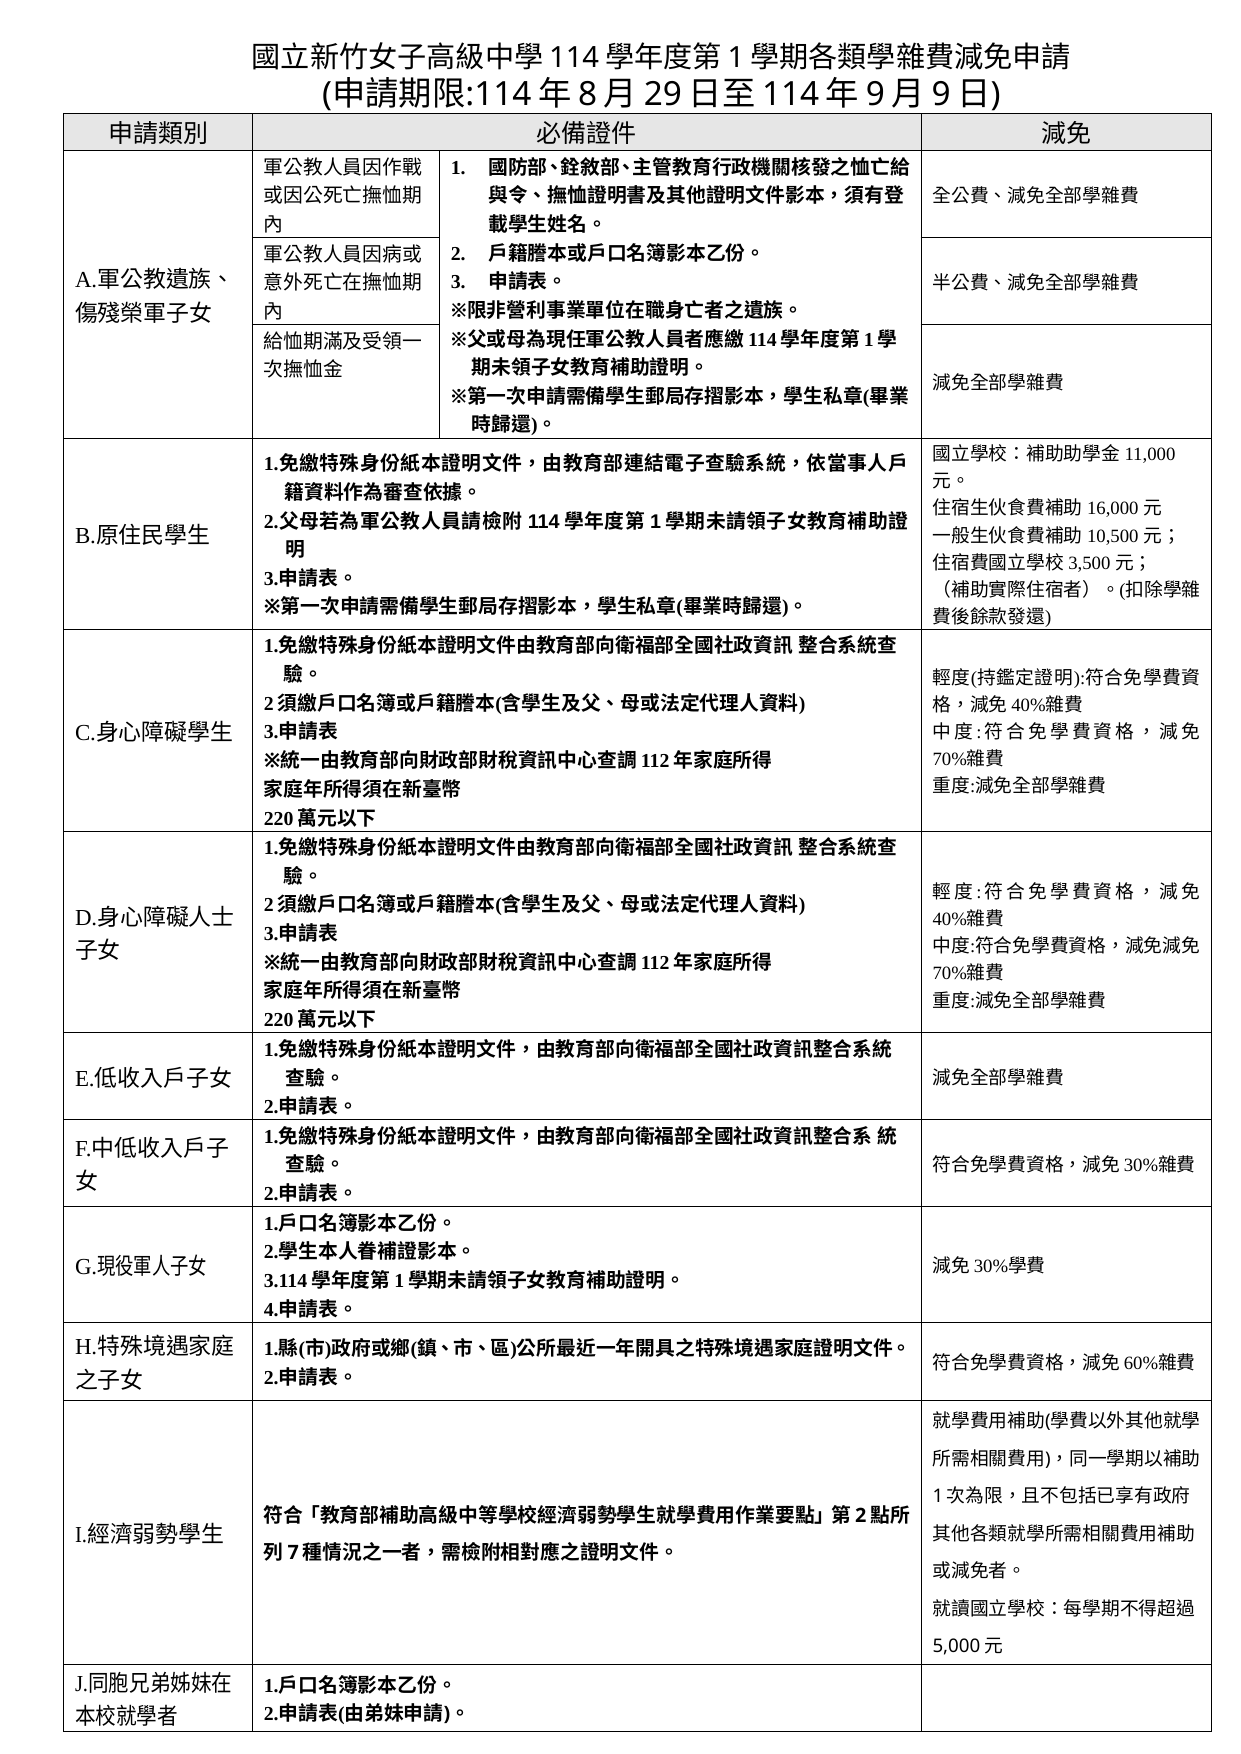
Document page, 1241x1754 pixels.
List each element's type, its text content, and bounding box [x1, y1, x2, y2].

text 國立新竹女子高級中學114學年度第1學期各類學雜費減免申請 [169, 38, 1153, 75]
table_cell 1.免繳特殊身份紙本證明文件，由教育部向衛福部全國社政資訊整合系 統查驗。 2.申請表。 [253, 1120, 921, 1206]
table_cell 全公費、減免全部學雜費 [922, 151, 1211, 237]
table_cell 輕度:符合免學費資格，減免40%雜費 中度:符合免學費資格，減免減免70%雜費 重度:減免全部學雜費 [922, 832, 1211, 1032]
table_cell A.軍公教遺族、傷殘榮軍子女 [64, 151, 252, 438]
table_cell B.原住民學生 [64, 439, 252, 629]
text (申請期限:114年8月29日至114年9月9日) [169, 75, 1153, 113]
table_cell [922, 1665, 1211, 1731]
table_cell 1.戶口名簿影本乙份。 2.學生本人眷補證影本。 3.114學年度第1學期未請領子女教育補助證明。 4.申請表。 [253, 1207, 921, 1322]
table_cell G.現役軍人子女 [64, 1207, 252, 1322]
table_cell 1.戶口名簿影本乙份。 2.申請表(由弟妹申請)。 [253, 1665, 921, 1731]
table_cell 符合「教育部補助高級中等學校經濟弱勢學生就學費用作業要點」第2點所列7種情況之一者，需檢附相對應之證明文件。 [253, 1401, 921, 1663]
table_cell 軍公教人員因作戰或因公死亡撫恤期內 [253, 151, 439, 237]
table_cell 1.免繳特殊身份紙本證明文件，由教育部向衛福部全國社政資訊整合系統查驗。 2.申請表。 [253, 1033, 921, 1119]
table_cell 就學費用補助(學費以外其他就學所需相關費用)，同一學期以補助1次為限，且不包括已享有政府其他各類就學所需相關費用補助或減免者。 就讀國立學校：每學期不得超過5,000元 [922, 1401, 1211, 1663]
table_cell 減免30%學費 [922, 1207, 1211, 1322]
table_cell J.同胞兄弟姊妹在本校就學者 [64, 1665, 252, 1731]
table_cell 減免全部學雜費 [922, 1033, 1211, 1119]
table_header 必備證件 [253, 114, 921, 150]
table_cell I.經濟弱勢學生 [64, 1401, 252, 1663]
table_cell 國立學校：補助助學金 11,000 元。 住宿生伙食費補助 16,000 元 一般生伙食費補助 10,500 元； 住宿費國立學校 3,500 元； （補助實際住宿者）。(扣除學雜費後餘款發還) [922, 439, 1211, 629]
table_cell 減免全部學雜費 [922, 325, 1211, 438]
table_cell 符合免學費資格，減免60%雜費 [922, 1323, 1211, 1400]
table_cell 給恤期滿及受領一次撫恤金 [253, 325, 439, 438]
table_cell F.中低收入戶子女 [64, 1120, 252, 1206]
table_cell 輕度(持鑑定證明):符合免學費資格，減免40%雜費 中度:符合免學費資格，減免70%雜費 重度:減免全部學雜費 [922, 630, 1211, 831]
table_header 申請類別 [64, 114, 252, 150]
table_cell 1.免繳特殊身份紙本證明文件由教育部向衛福部全國社政資訊 整合系統查驗。 2須繳戶口名簿或戶籍謄本(含學生及父、母或法定代理人資料) 3.申請表 ※統一由教育部向財政部財稅資訊中心查調112年家庭所得 家庭年所得須在新臺幣 220萬元以下 [253, 630, 921, 831]
table_cell D.身心障礙人士子女 [64, 832, 252, 1032]
table_cell 國防部、銓敘部、主管教育行政機關核發之恤亡給與令、撫恤證明書及其他證明文件影本，須有登載學生姓名。 戶籍謄本或戶口名簿影本乙份。 申請表。 ※限非營利事業單位在職身亡者之遺族。 ※父或母為現任軍公教人員者應繳114學年度第1學期未領子女教育補助證明。 ※第一次申請需備學生郵局存摺影本，學生私章(畢業時歸還)。 [440, 151, 921, 438]
table_cell 1.縣(市)政府或鄉(鎮、市、區)公所最近一年開具之特殊境遇家庭證明文件。 2.申請表。 [253, 1323, 921, 1400]
table_cell H.特殊境遇家庭之子女 [64, 1323, 252, 1400]
table_cell C.身心障礙學生 [64, 630, 252, 831]
table_cell 半公費、減免全部學雜費 [922, 238, 1211, 324]
table_cell 符合免學費資格，減免30%雜費 [922, 1120, 1211, 1206]
table_cell E.低收入戶子女 [64, 1033, 252, 1119]
table_cell 1.免繳特殊身份紙本證明文件由教育部向衛福部全國社政資訊 整合系統查驗。 2須繳戶口名簿或戶籍謄本(含學生及父、母或法定代理人資料) 3.申請表 ※統一由教育部向財政部財稅資訊中心查調112年家庭所得 家庭年所得須在新臺幣 220萬元以下 [253, 832, 921, 1032]
table_cell 1.免繳特殊身份紙本證明文件，由教育部連結電子查驗系統，依當事人戶籍資料作為審查依據。 2.父母若為軍公教人員請檢附114學年度第1學期未請領子女教育補助證明 3.申請表。 ※第一次申請需備學生郵局存摺影本，學生私章(畢業時歸還)。 [253, 439, 921, 629]
table_cell 軍公教人員因病或意外死亡在撫恤期內 [253, 238, 439, 324]
table_header 減免 [922, 114, 1211, 150]
